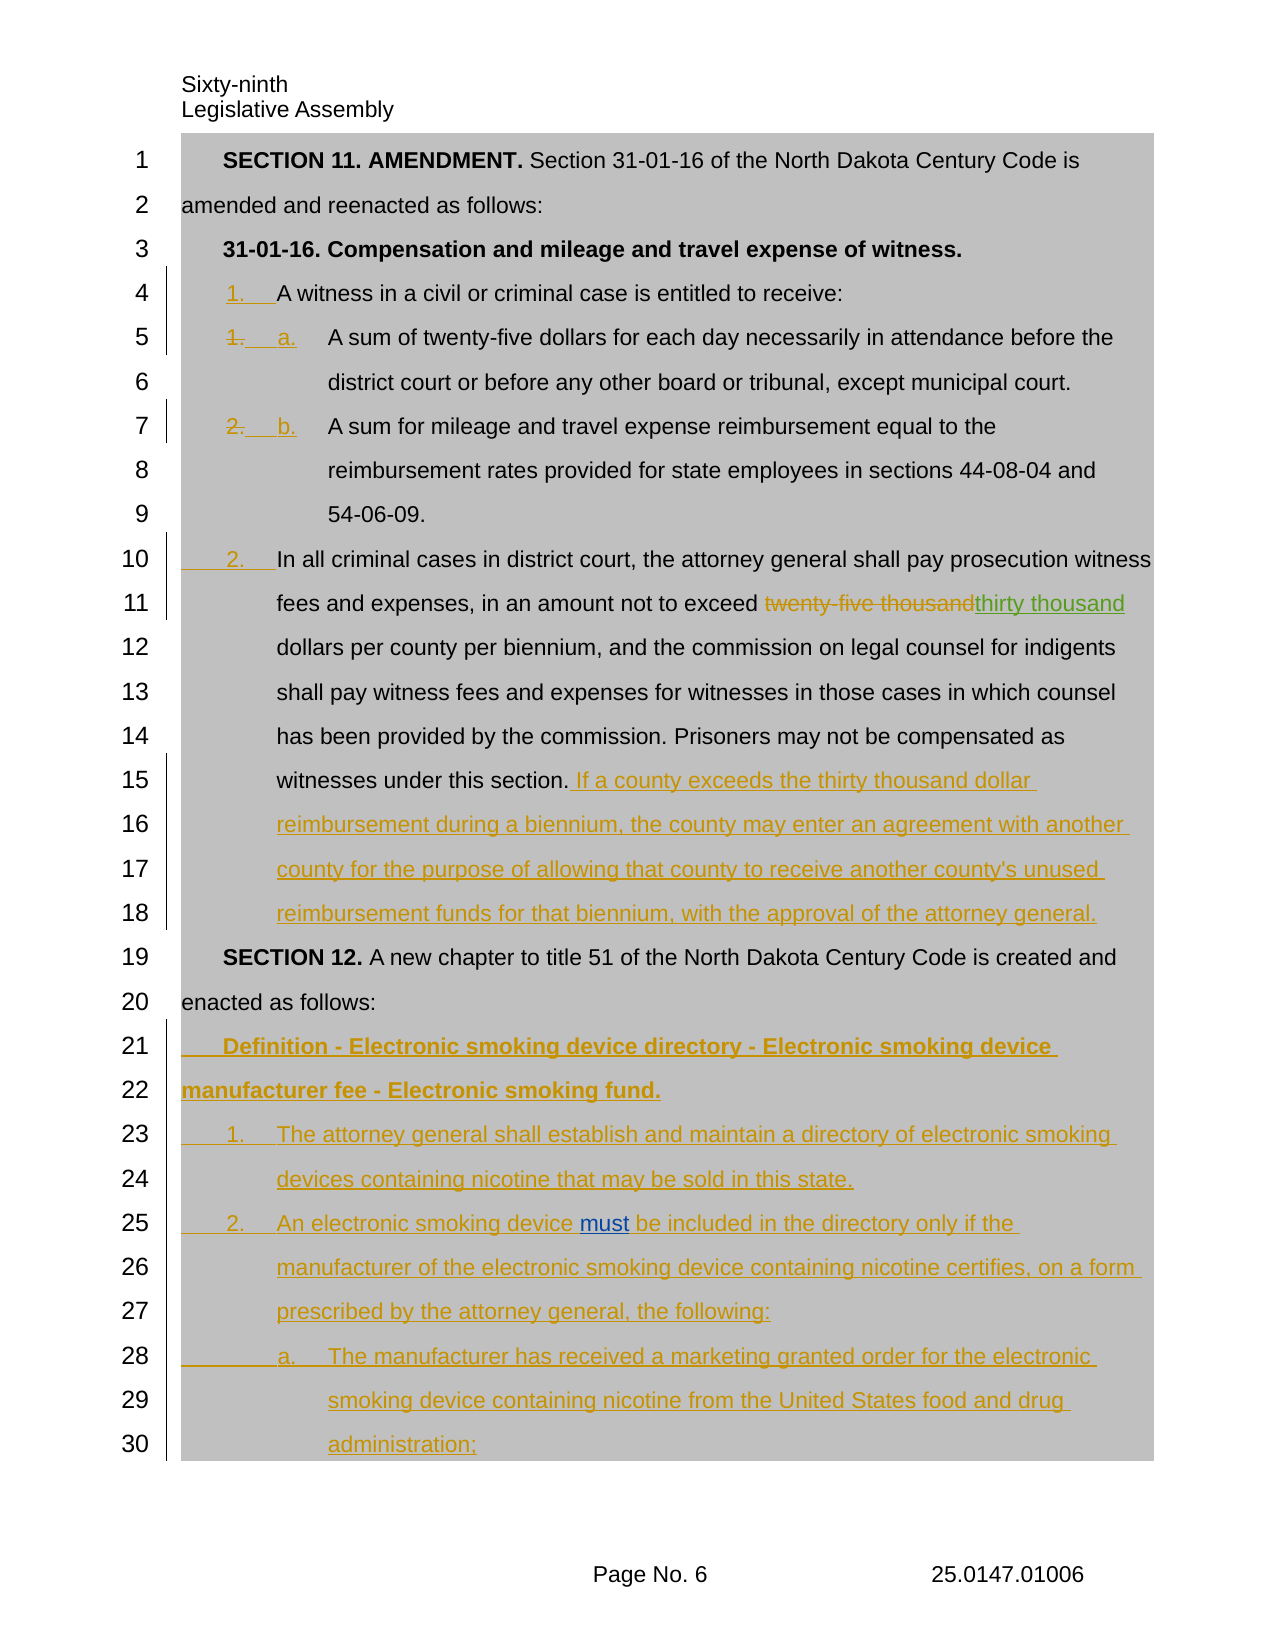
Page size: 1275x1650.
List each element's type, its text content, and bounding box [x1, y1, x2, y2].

subtitle 31‑01‑16. Compensation and mileage and travel expense of witness. [181, 222, 1154, 266]
text SECTION 11. AMENDMENT. Section 31‑01‑16 of the North Dakota Century Code is amended and reenacted as follows: [181, 133, 1154, 222]
text a. The manufacturer has received a marketing granted order for the electronic smoking device containing nicotine from the United States food and drug administration; [181, 1329, 1154, 1461]
text 2. An electronic smoking device must be included in the directory only if the manufacturer of the electronic smoking device containing nicotine certifies, on a form prescribed by the attorney general, the following: [181, 1196, 1154, 1329]
text Definition - Electronic smoking device directory - Electronic smoking device manufacturer fee - Electronic smoking fund. [181, 1019, 1154, 1107]
text a. A sum of twenty‑five dollars for each day necessarily in attendance before the district court or before any other board or tribunal, except municipal court. [181, 310, 1154, 399]
text 1. A witness in a civil or criminal case is entitled to receive: [181, 266, 1154, 310]
text 2. In all criminal cases in district court, the attorney general shall pay prosecution witness fees and expenses, in an amount not to exceed thirty thousand dollars per county per biennium, and the commission on legal counsel for indigents shall pay witness fees and expenses for witnesses in those cases in which counsel has been provided by the commission. Prisoners may not be compensated as witnesses under this section. If a county exceeds the thirty thousand dollar reimbursement during a biennium, the county may enter an agreement with another county for the purpose of allowing that county to receive another county's unused reimbursement funds for that biennium, with the approval of the attorney general. [181, 532, 1154, 930]
text 1. The attorney general shall establish and maintain a directory of electronic smoking devices containing nicotine that may be sold in this state. [181, 1107, 1154, 1196]
text b. A sum for mileage and travel expense reimbursement equal to the reimbursement rates provided for state employees in sections 44‑08‑04 and 54‑06‑09. [181, 399, 1154, 532]
text SECTION 12. A new chapter to title 51 of the North Dakota Century Code is created and enacted as follows: [181, 930, 1154, 1019]
